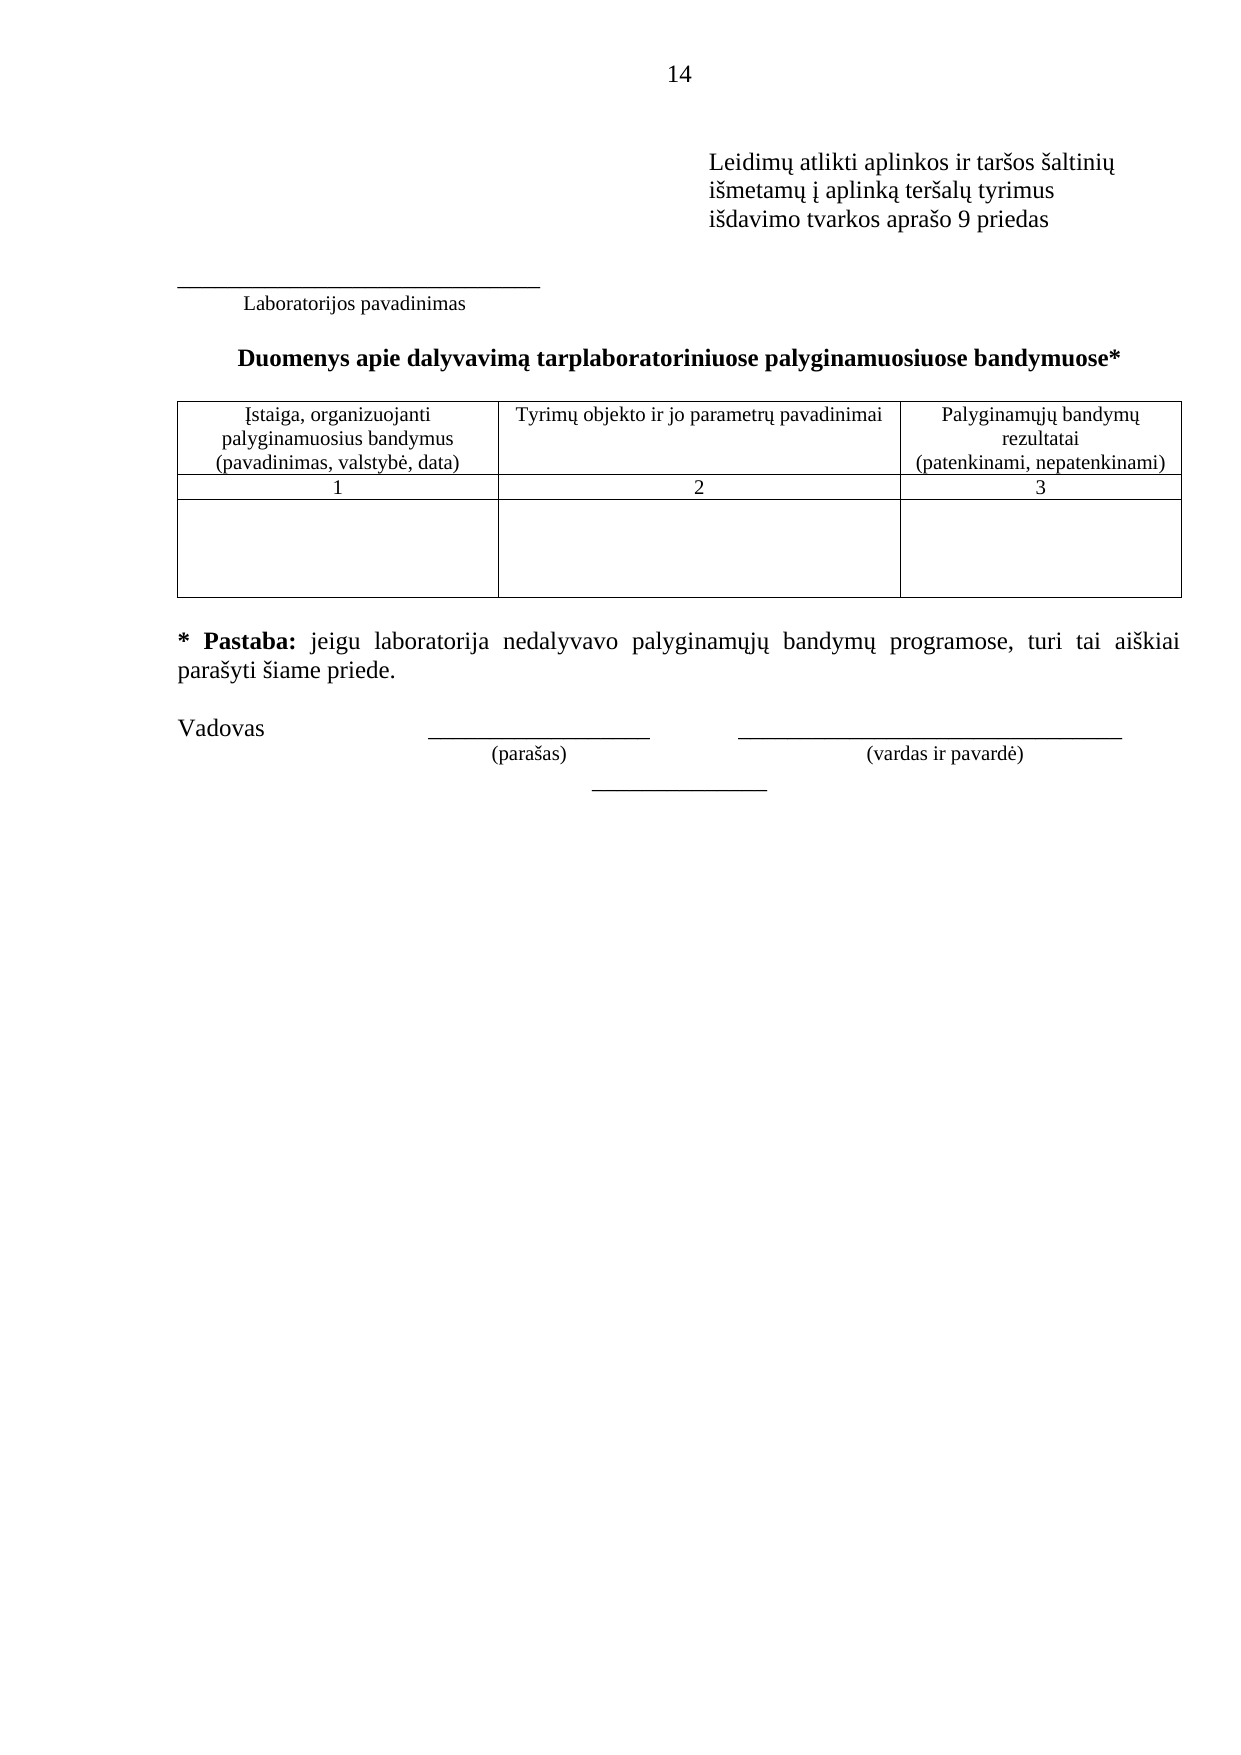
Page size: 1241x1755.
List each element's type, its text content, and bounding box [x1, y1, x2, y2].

text Duomenys apie dalyvavimą tarplaboratoriniuose palyginamuosiuose bandymuose* [177, 343, 1181, 372]
table_header Įstaiga, organizuojanti palyginamuosius bandymus (pavadinimas, valstybė, data) [178, 402, 498, 474]
text Vadovas [177, 713, 1181, 741]
table_header Tyrimų objekto ir jo parametrų pavadinimai [499, 402, 900, 474]
text Leidimų atlikti aplinkos ir taršos šaltinių [177, 147, 1181, 176]
text * Pastaba: jeigu laboratorija nedalyvavo palyginamųjų bandymų programose, turi tai aiškiai parašyti šiame priede. [177, 626, 1181, 684]
table_cell [499, 500, 900, 597]
text ______________ [177, 765, 1181, 794]
text (parašas) (vardas ir pavardė) [177, 741, 1181, 765]
table_cell 1 [178, 475, 498, 499]
table_cell [901, 500, 1181, 597]
text Laboratorijos pavadinimas [177, 291, 1181, 315]
table_cell 2 [499, 475, 900, 499]
table_header Palyginamųjų bandymų rezultatai (patenkinami, nepatenkinami) [901, 402, 1181, 474]
table_cell 3 [901, 475, 1181, 499]
text išdavimo tvarkos aprašo 9 priedas [177, 204, 1181, 233]
table_cell [178, 500, 498, 597]
text _____________________________ [177, 262, 1181, 291]
text išmetamų į aplinką teršalų tyrimus [177, 176, 1181, 204]
